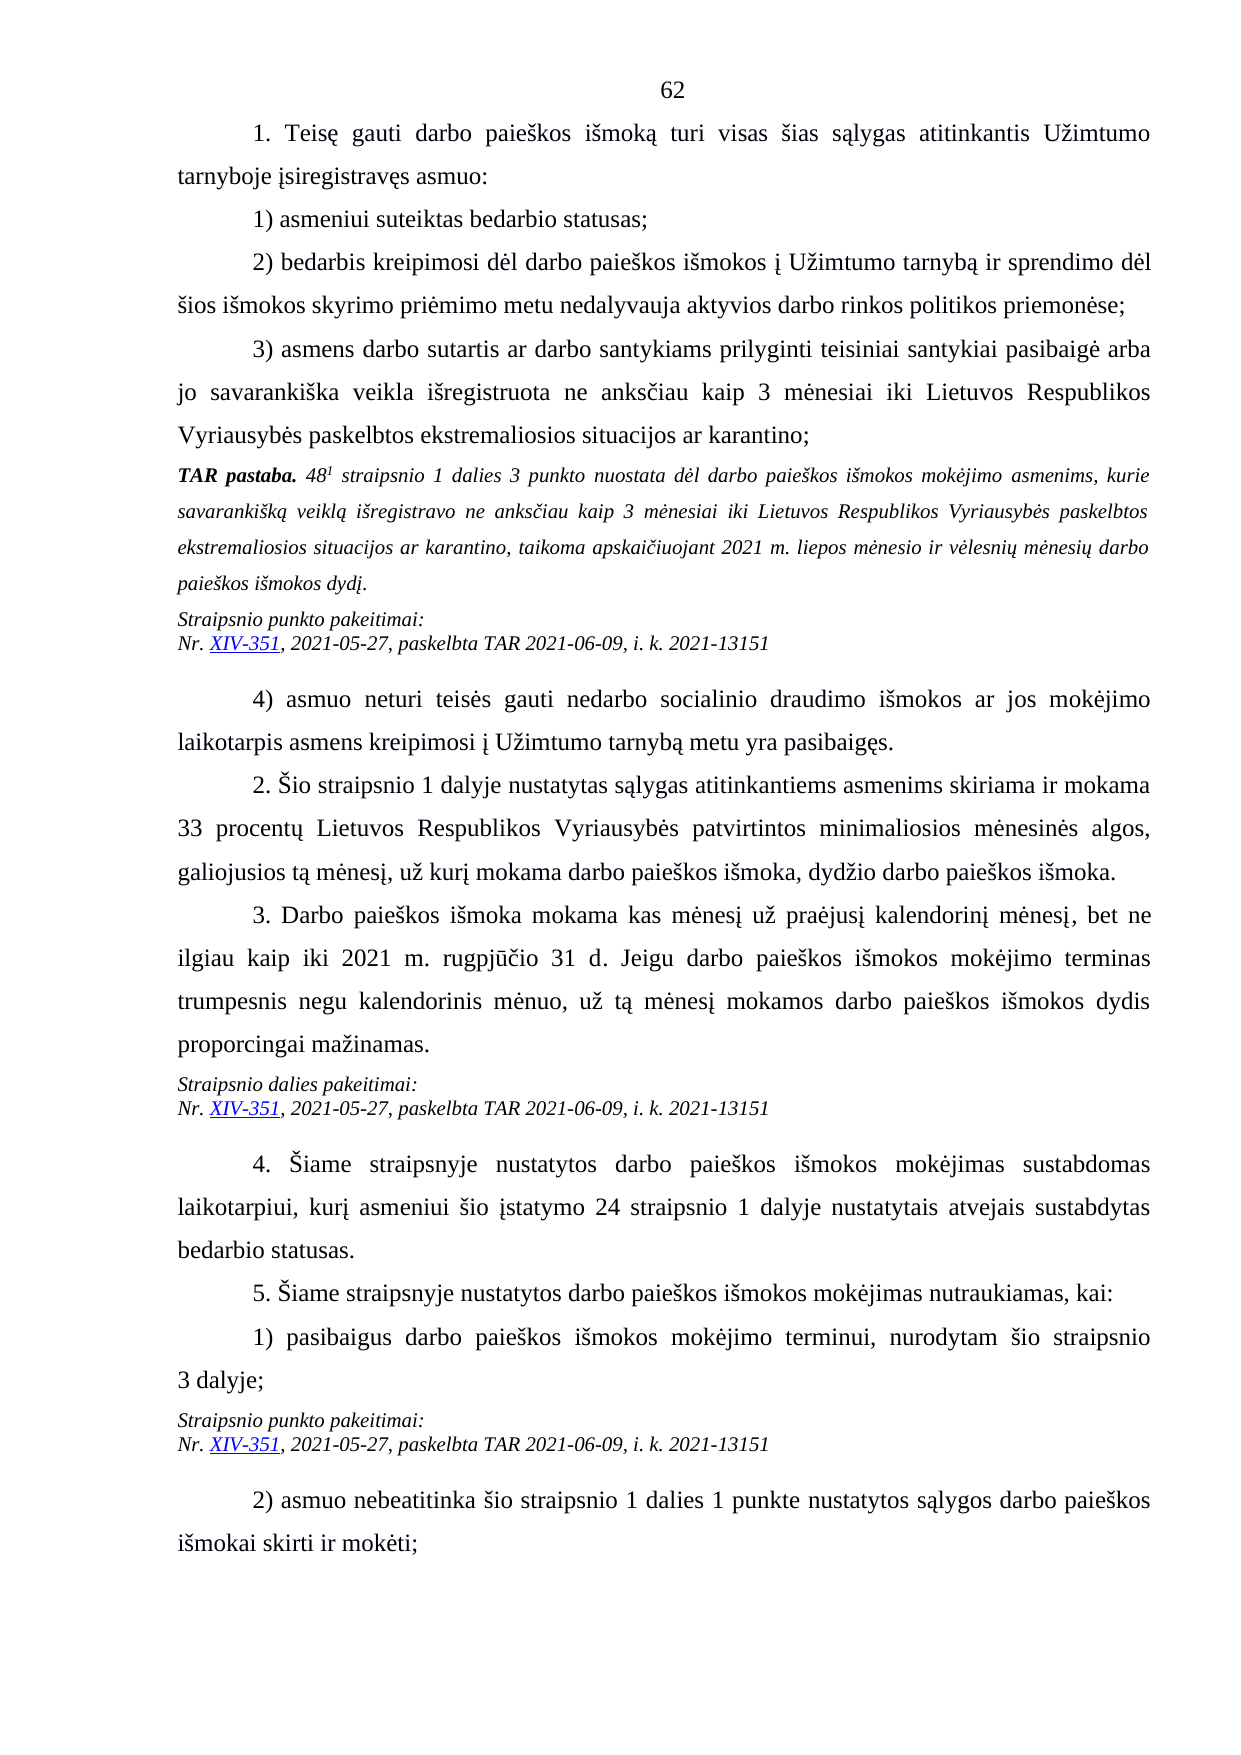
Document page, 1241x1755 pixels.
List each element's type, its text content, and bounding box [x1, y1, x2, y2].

text Straipsnio dalies pakeitimai: [177, 1072, 1152, 1096]
text 3) asmens darbo sutartis ar darbo santykiams prilyginti teisiniai santykiai pasibaigė arba jo savarankiška veikla išregistruota ne anksčiau kaip 3 mėnesiai iki Lietuvos Respublikos Vyriausybės paskelbtos ekstremaliosios situacijos ar karantino; [177, 334, 1152, 449]
text 1. Teisę gauti darbo paieškos išmoką turi visas šias sąlygas atitinkantis Užimtumo tarnyboje įsiregistravęs asmuo: [177, 118, 1152, 190]
text 2) bedarbis kreipimosi dėl darbo paieškos išmokos į Užimtumo tarnybą ir sprendimo dėl šios išmokos skyrimo priėmimo metu nedalyvauja aktyvios darbo rinkos politikos priemonėse; [177, 247, 1152, 319]
text Straipsnio punkto pakeitimai: [177, 1408, 1152, 1432]
text Nr. XIV-351, 2021-05-27, paskelbta TAR 2021-06-09, i. k. 2021-13151 [177, 631, 1152, 655]
text 2. Šio straipsnio 1 dalyje nustatytas sąlygas atitinkantiems asmenims skiriama ir mokama 33 procentų Lietuvos Respublikos Vyriausybės patvirtintos minimaliosios mėnesinės algos, galiojusios tą mėnesį, už kurį mokama darbo paieškos išmoka, dydžio darbo paieškos išmoka. [177, 770, 1152, 885]
text 4) asmuo neturi teisės gauti nedarbo socialinio draudimo išmokos ar jos mokėjimo laikotarpis asmens kreipimosi į Užimtumo tarnybą metu yra pasibaigęs. [177, 684, 1152, 756]
text 2) asmuo nebeatitinka šio straipsnio 1 dalies 1 punkte nustatytos sąlygos darbo paieškos išmokai skirti ir mokėti; [177, 1485, 1152, 1557]
text 1) asmeniui suteiktas bedarbio statusas; [177, 204, 1152, 233]
text TAR pastaba. 481 straipsnio 1 dalies 3 punkto nuostata dėl darbo paieškos išmokos mokėjimo asmenims, kurie savarankišką veiklą išregistravo ne anksčiau kaip 3 mėnesiai iki Lietuvos Respublikos Vyriausybės paskelbtos ekstremaliosios situacijos ar karantino, taikoma apskaičiuojant 2021 m. liepos mėnesio ir vėlesnių mėnesių darbo paieškos išmokos dydį. [177, 463, 1152, 595]
text Nr. XIV-351, 2021-05-27, paskelbta TAR 2021-06-09, i. k. 2021-13151 [177, 1432, 1152, 1456]
text 1) pasibaigus darbo paieškos išmokos mokėjimo terminui, nurodytam šio straipsnio 3 dalyje; [177, 1322, 1152, 1393]
text 4. Šiame straipsnyje nustatytos darbo paieškos išmokos mokėjimas sustabdomas laikotarpiui, kurį asmeniui šio įstatymo 24 straipsnio 1 dalyje nustatytais atvejais sustabdytas bedarbio statusas. [177, 1149, 1152, 1264]
text Nr. XIV-351, 2021-05-27, paskelbta TAR 2021-06-09, i. k. 2021-13151 [177, 1096, 1152, 1120]
text 3. Darbo paieškos išmoka mokama kas mėnesį už praėjusį kalendorinį mėnesį, bet ne ilgiau kaip iki 2021 m. rugpjūčio 31 d. Jeigu darbo paieškos išmokos mokėjimo terminas trumpesnis negu kalendorinis mėnuo, už tą mėnesį mokamos darbo paieškos išmokos dydis proporcingai mažinamas. [177, 900, 1152, 1058]
text 5. Šiame straipsnyje nustatytos darbo paieškos išmokos mokėjimas nutraukiamas, kai: [177, 1278, 1152, 1307]
text Straipsnio punkto pakeitimai: [177, 607, 1152, 631]
